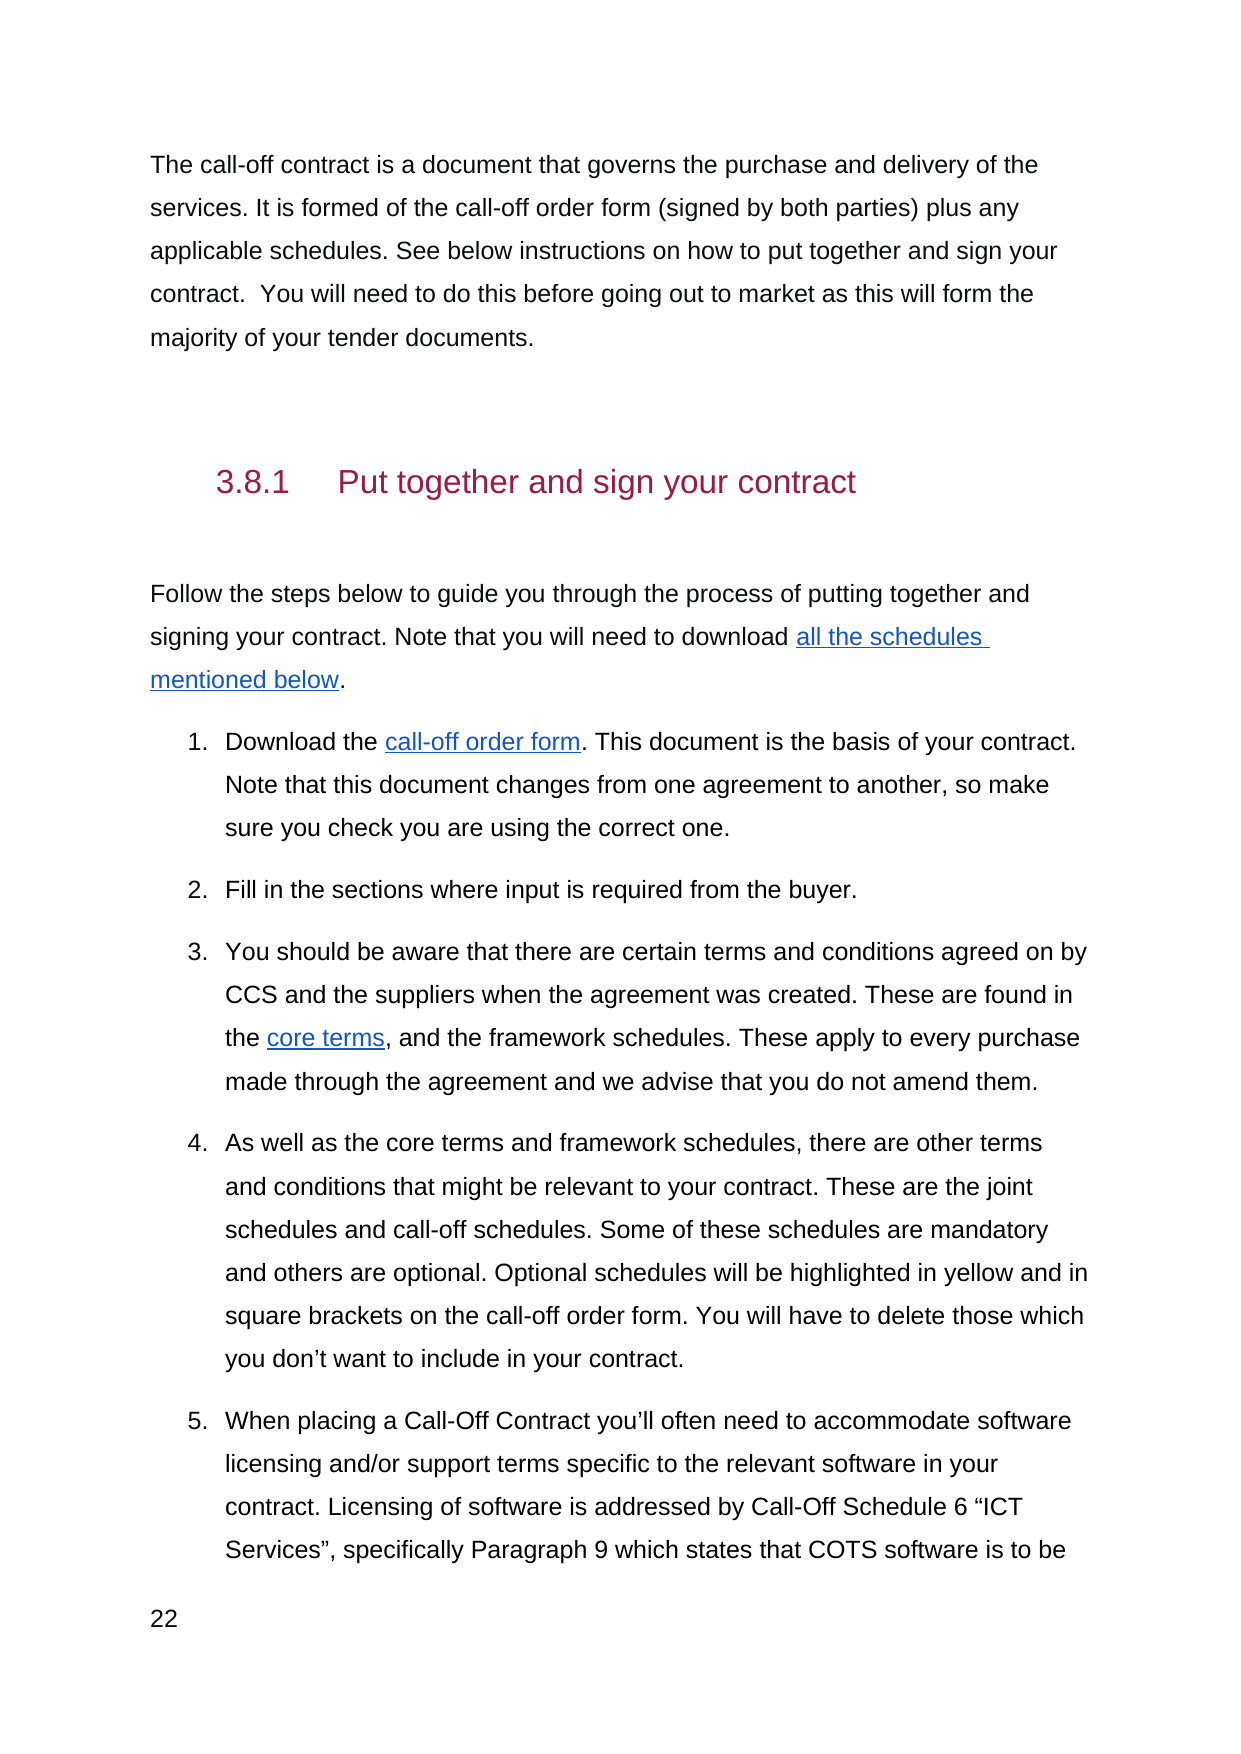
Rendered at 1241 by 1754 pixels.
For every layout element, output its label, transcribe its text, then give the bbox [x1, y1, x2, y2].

list You should be aware that there are certain terms and conditions agreed on by CCS and the suppliers when the agreement was created. These are found in the core terms, and the framework schedules. These apply to every purchase made through the agreement and we advise that you do not amend them. [187, 937, 1090, 1095]
list Download the call-off order form. This document is the basis of your contract. Note that this document changes from one agreement to another, so make sure you check you are using the correct one. [187, 727, 1090, 842]
subtitle Put together and sign your contract [151, 398, 1089, 566]
list When placing a Call-Off Contract you’ll often need to accommodate software licensing and/or support terms specific to the relevant software in your contract. Licensing of software is addressed by Call-Off Schedule 6 “ICT Services”, specifically Paragraph 9 which states that COTS software is to be [187, 1406, 1090, 1564]
list As well as the core terms and framework schedules, there are other terms and conditions that might be relevant to your contract. These are the joint schedules and call-off schedules. Some of these schedules are mandatory and others are optional. Optional schedules will be highlighted in yellow and in square brackets on the call-off order form. You will have to delete those which you don’t want to include in your contract. [187, 1128, 1090, 1373]
text Follow the steps below to guide you through the process of putting together and signing your contract. Note that you will need to download all the schedules mentioned below. [150, 579, 1090, 694]
text The call-off contract is a document that governs the purchase and delivery of the services. It is formed of the call-off order form (signed by both parties) plus any applicable schedules. See below instructions on how to put together and sign your contract. You will need to do this before going out to market as this will form the majority of your tender documents. [150, 150, 1090, 351]
list Fill in the sections where input is required from the buyer. [187, 875, 1090, 904]
